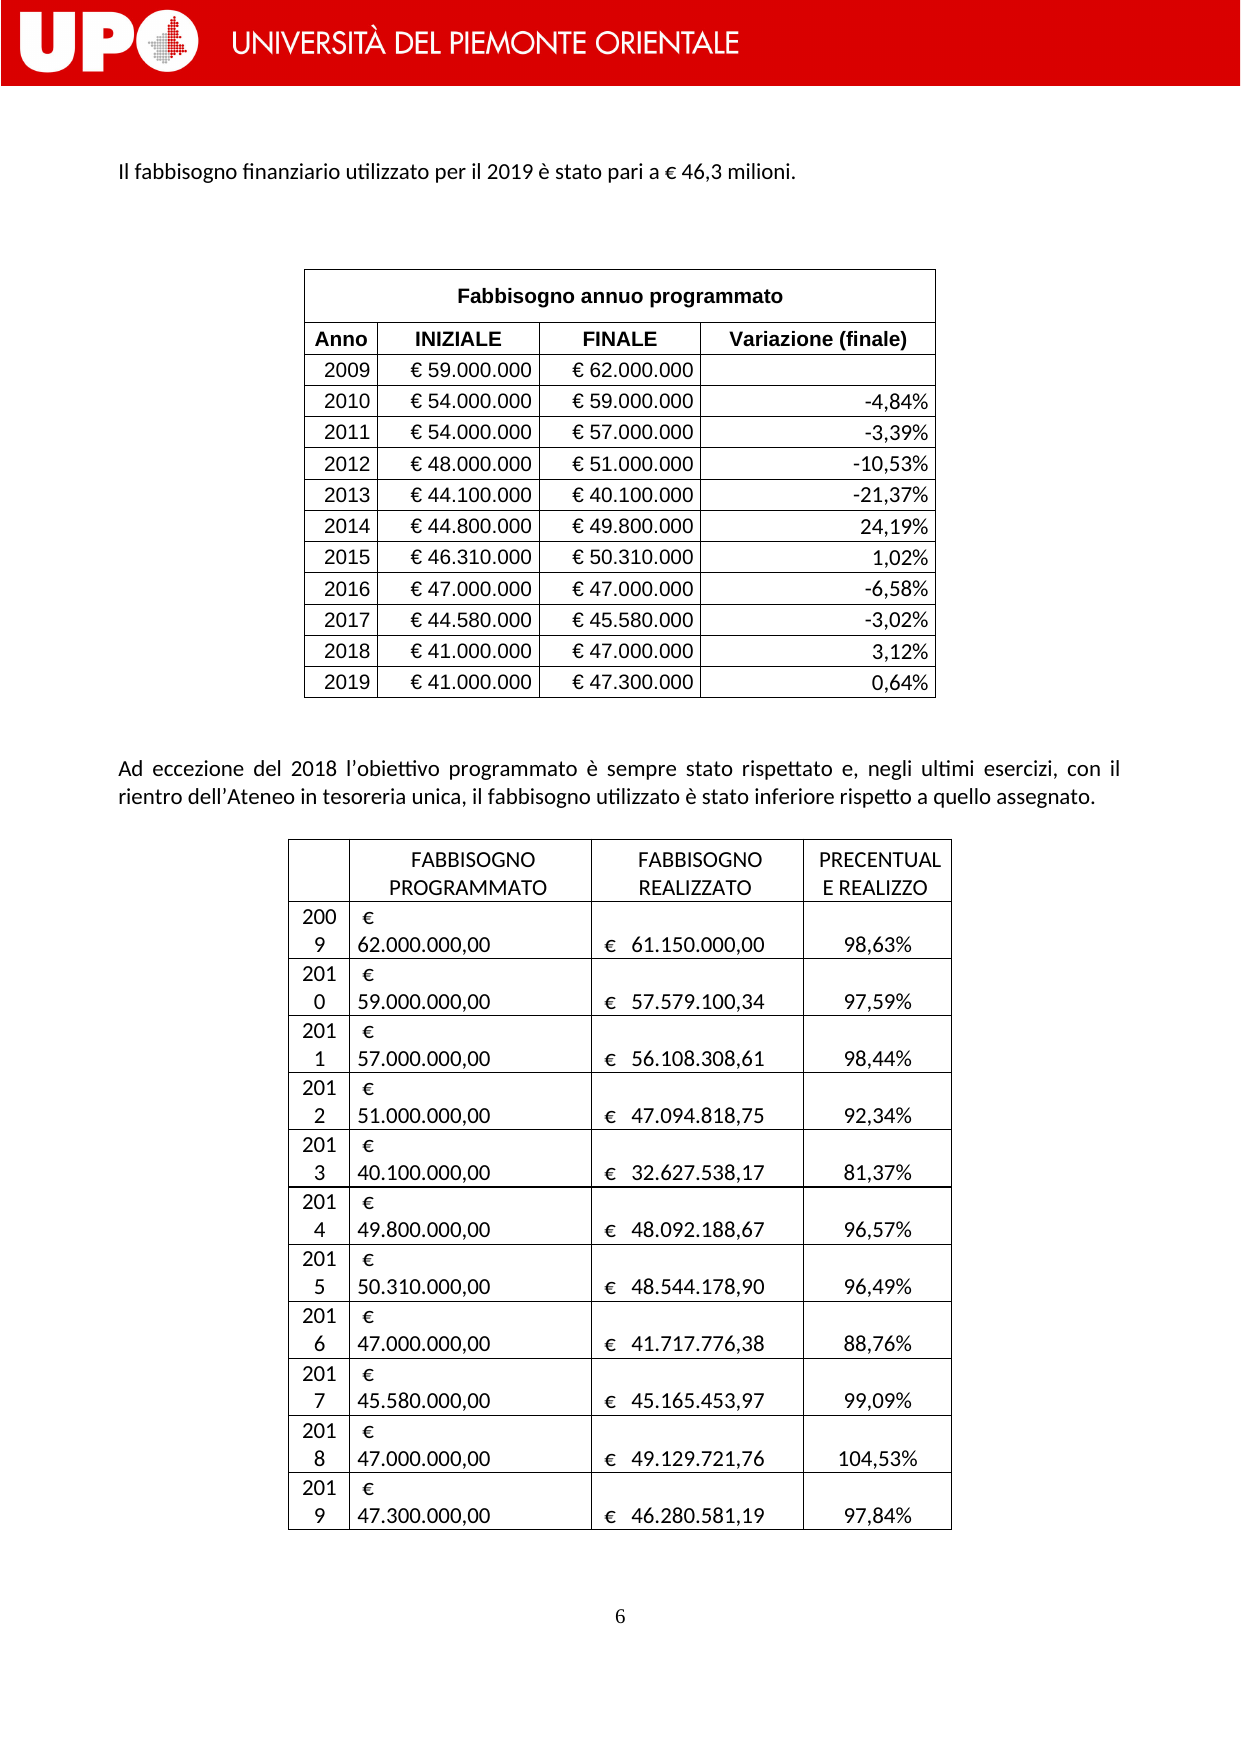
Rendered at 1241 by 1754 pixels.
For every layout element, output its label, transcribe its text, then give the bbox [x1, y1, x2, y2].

table_cell € 48.000.000 [378, 448, 539, 478]
table_cell 2016 [289, 1302, 349, 1358]
table_cell € 47.000.000 [540, 573, 700, 603]
table_cell € 62.000.000,00 [350, 902, 591, 958]
table_cell [701, 355, 935, 385]
table_cell € 47.000.000,00 [350, 1416, 591, 1472]
table_cell € 47.300.000 [540, 667, 700, 697]
table_cell 2013 [289, 1130, 349, 1186]
table_header PRECENTUALE REALIZZO [804, 840, 951, 901]
table_cell € 47.000.000,00 [350, 1302, 591, 1358]
table_cell -3,02% [701, 605, 935, 635]
table_cell 2014 [289, 1188, 349, 1243]
table_cell € 51.000.000,00 [350, 1073, 591, 1129]
table_cell 2014 [305, 511, 377, 541]
table_cell € 59.000.000 [540, 386, 700, 416]
table_cell 2016 [305, 573, 377, 603]
table_cell 98,63% [804, 902, 951, 958]
table_cell Variazione (finale) [701, 323, 935, 353]
table_cell € 45.580.000 [540, 605, 700, 635]
table_cell 2017 [305, 605, 377, 635]
table_cell € 47.000.000 [540, 636, 700, 666]
table_cell 2009 [305, 355, 377, 385]
table_cell € 59.000.000,00 [350, 959, 591, 1015]
table_cell 104,53% [804, 1416, 951, 1472]
table_cell € 41.717.776,38 [592, 1302, 803, 1358]
table_cell 2015 [289, 1245, 349, 1301]
table_cell 3,12% [701, 636, 935, 666]
table_cell 2010 [305, 386, 377, 416]
table_cell 2011 [289, 1016, 349, 1072]
table_header Fabbisogno annuo programmato [305, 270, 935, 322]
table_cell € 44.580.000 [378, 605, 539, 635]
table_cell 97,84% [804, 1473, 951, 1529]
table_cell € 41.000.000 [378, 636, 539, 666]
table_cell € 57.000.000 [540, 417, 700, 447]
table_cell -4,84% [701, 386, 935, 416]
table_cell € 44.100.000 [378, 480, 539, 510]
table_cell 2019 [289, 1473, 349, 1529]
table_cell -10,53% [701, 448, 935, 478]
table_cell € 49.129.721,76 [592, 1416, 803, 1472]
table_header [289, 840, 349, 901]
table_cell € 45.580.000,00 [350, 1359, 591, 1415]
table_cell € 50.310.000,00 [350, 1245, 591, 1301]
table_cell 0,64% [701, 667, 935, 697]
table_cell 2012 [289, 1073, 349, 1129]
table_cell € 50.310.000 [540, 542, 700, 572]
table_cell 2012 [305, 448, 377, 478]
table_cell € 47.000.000 [378, 573, 539, 603]
table_cell -21,37% [701, 480, 935, 510]
table_cell 2018 [305, 636, 377, 666]
table_header FABBISOGNO REALIZZATO [592, 840, 803, 901]
table_cell € 46.310.000 [378, 542, 539, 572]
table_cell 96,49% [804, 1245, 951, 1301]
table_cell 92,34% [804, 1073, 951, 1129]
table_cell 2009 [289, 902, 349, 958]
table_cell € 46.280.581,19 [592, 1473, 803, 1529]
table_cell € 45.165.453,97 [592, 1359, 803, 1415]
table_cell € 48.092.188,67 [592, 1188, 803, 1243]
table_cell € 54.000.000 [378, 417, 539, 447]
table_cell € 49.800.000,00 [350, 1188, 591, 1243]
table_cell 24,19% [701, 511, 935, 541]
table_header FABBISOGNO PROGRAMMATO [350, 840, 591, 901]
table_cell € 62.000.000 [540, 355, 700, 385]
table_cell € 44.800.000 [378, 511, 539, 541]
table_cell € 54.000.000 [378, 386, 539, 416]
table_cell FINALE [540, 323, 700, 353]
table_cell € 57.000.000,00 [350, 1016, 591, 1072]
table_cell INIZIALE [378, 323, 539, 353]
table_cell € 40.100.000,00 [350, 1130, 591, 1186]
table_cell 2017 [289, 1359, 349, 1415]
table_cell 96,57% [804, 1188, 951, 1243]
table_cell 2015 [305, 542, 377, 572]
table_cell € 47.094.818,75 [592, 1073, 803, 1129]
table_cell € 61.150.000,00 [592, 902, 803, 958]
table_cell € 56.108.308,61 [592, 1016, 803, 1072]
table_cell € 41.000.000 [378, 667, 539, 697]
table_cell 2011 [305, 417, 377, 447]
table_cell Anno [305, 323, 377, 353]
table_cell € 51.000.000 [540, 448, 700, 478]
table_cell € 48.544.178,90 [592, 1245, 803, 1301]
table_cell € 40.100.000 [540, 480, 700, 510]
table_cell € 32.627.538,17 [592, 1130, 803, 1186]
table_cell -3,39% [701, 417, 935, 447]
table_cell 88,76% [804, 1302, 951, 1358]
table_cell 2010 [289, 959, 349, 1015]
table_cell € 57.579.100,34 [592, 959, 803, 1015]
table_cell € 49.800.000 [540, 511, 700, 541]
table_cell 99,09% [804, 1359, 951, 1415]
text Ad eccezione del 2018 l’obiettivo programmato è sempre stato rispettato e, negli ultimi esercizi, con il rientro dell’Ateneo in tesoreria unica, il fabbisogno utilizzato è stato inferiore rispetto a quello assegnato. [118, 754, 1122, 810]
text Il fabbisogno finanziario utilizzato per il 2019 è stato pari a € 46,3 milioni. [118, 157, 1122, 185]
table_cell 97,59% [804, 959, 951, 1015]
table_cell -6,58% [701, 573, 935, 603]
table_cell 1,02% [701, 542, 935, 572]
table_cell 81,37% [804, 1130, 951, 1186]
table_cell € 47.300.000,00 [350, 1473, 591, 1529]
table_cell 2018 [289, 1416, 349, 1472]
table_cell € 59.000.000 [378, 355, 539, 385]
table_cell 98,44% [804, 1016, 951, 1072]
table_cell 2019 [305, 667, 377, 697]
table_cell 2013 [305, 480, 377, 510]
